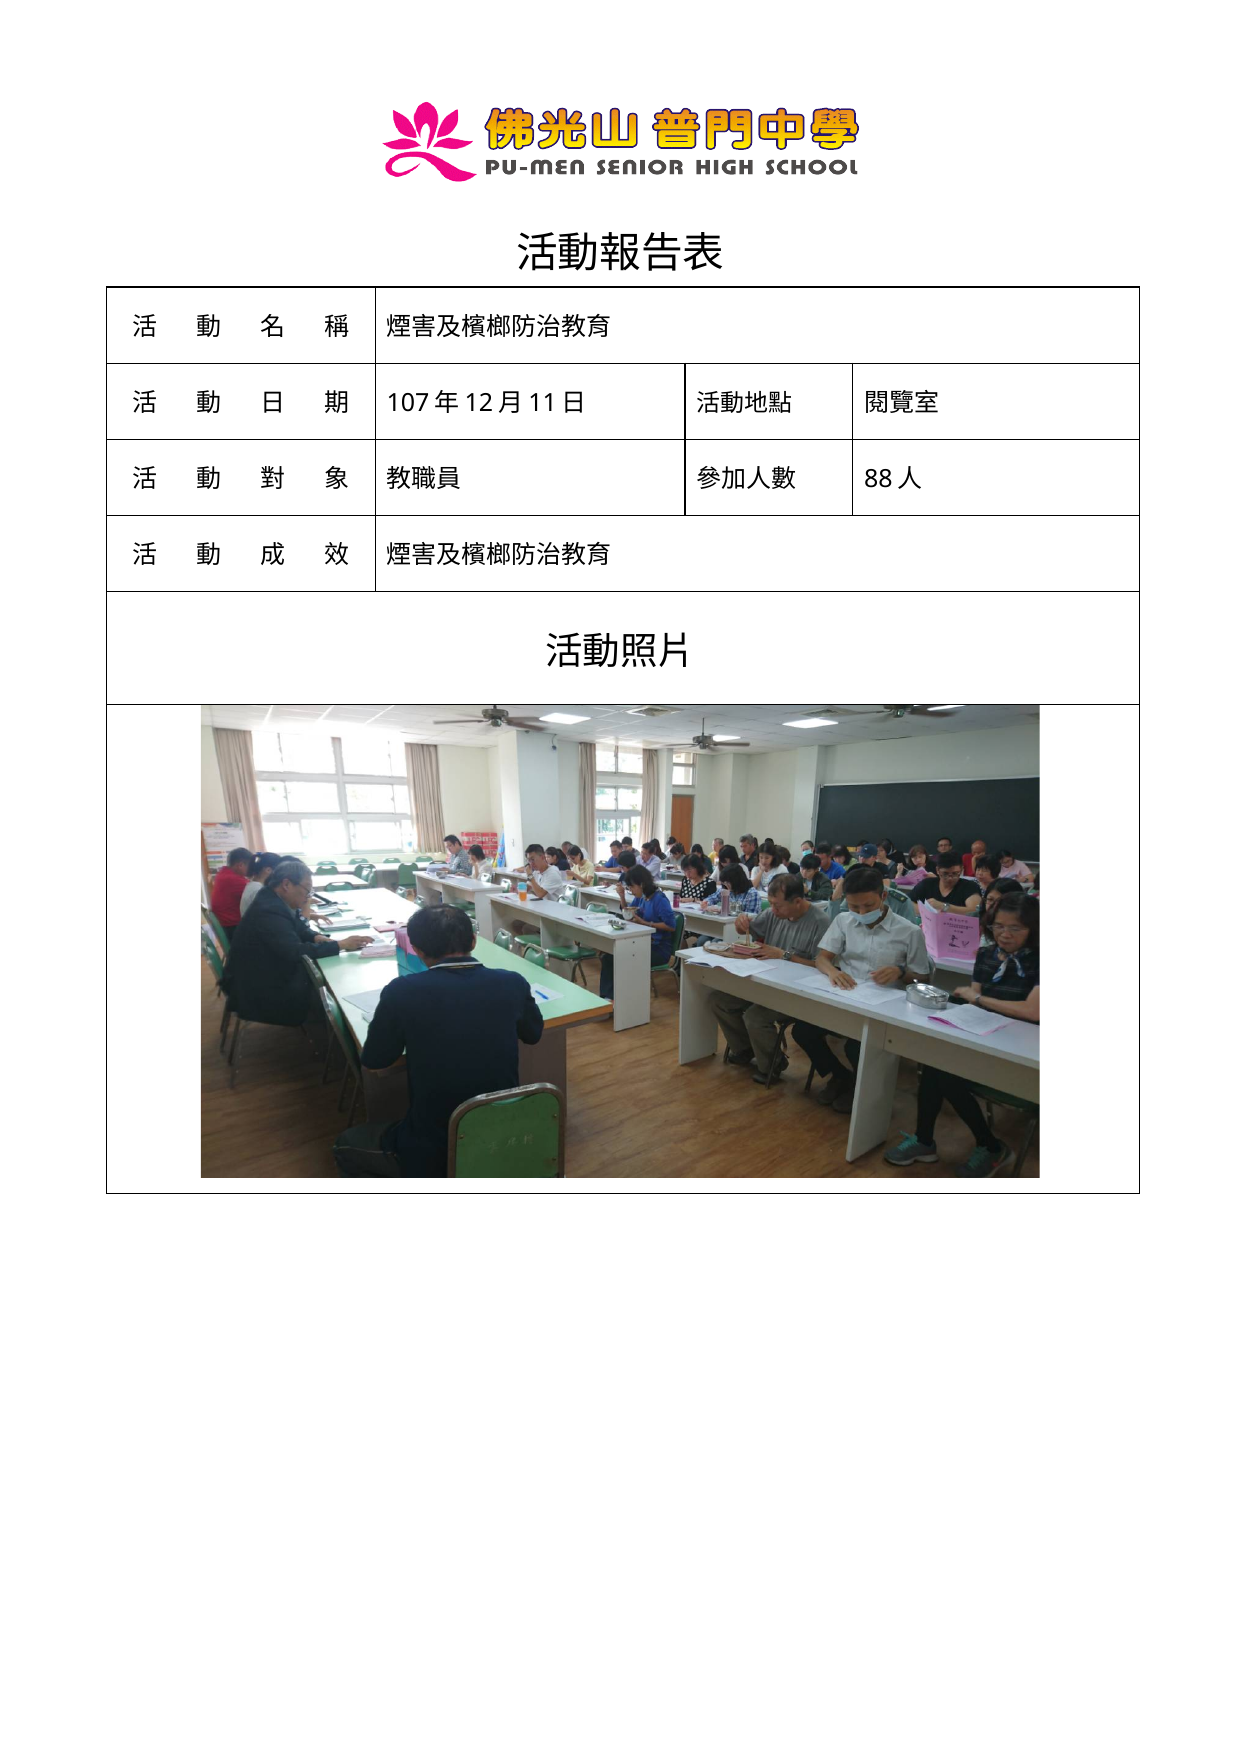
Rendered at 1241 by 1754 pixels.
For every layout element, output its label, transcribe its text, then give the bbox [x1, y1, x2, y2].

table_cell 煙害及檳榔防治教育 [376, 516, 1139, 591]
table_header 活動名稱 [107, 288, 375, 362]
table_cell 教職員 [376, 440, 684, 514]
table_cell 88人 [853, 440, 1139, 514]
table_cell [107, 705, 1139, 1193]
table_cell 參加人數 [686, 440, 852, 514]
table_cell 活動成效 [107, 516, 375, 591]
table_cell 活動對象 [107, 440, 375, 514]
picture [200, 705, 1040, 1178]
picture [378, 98, 862, 185]
table_header 煙害及檳榔防治教育 [376, 288, 1139, 362]
text 活動報告表 [118, 211, 1122, 286]
table_cell 107年12月11日 [376, 364, 684, 438]
table_cell 活動日期 [107, 364, 375, 438]
table_cell 閱覽室 [853, 364, 1139, 438]
table_cell 活動地點 [686, 364, 852, 438]
table_cell 活動照片 [107, 592, 1139, 704]
